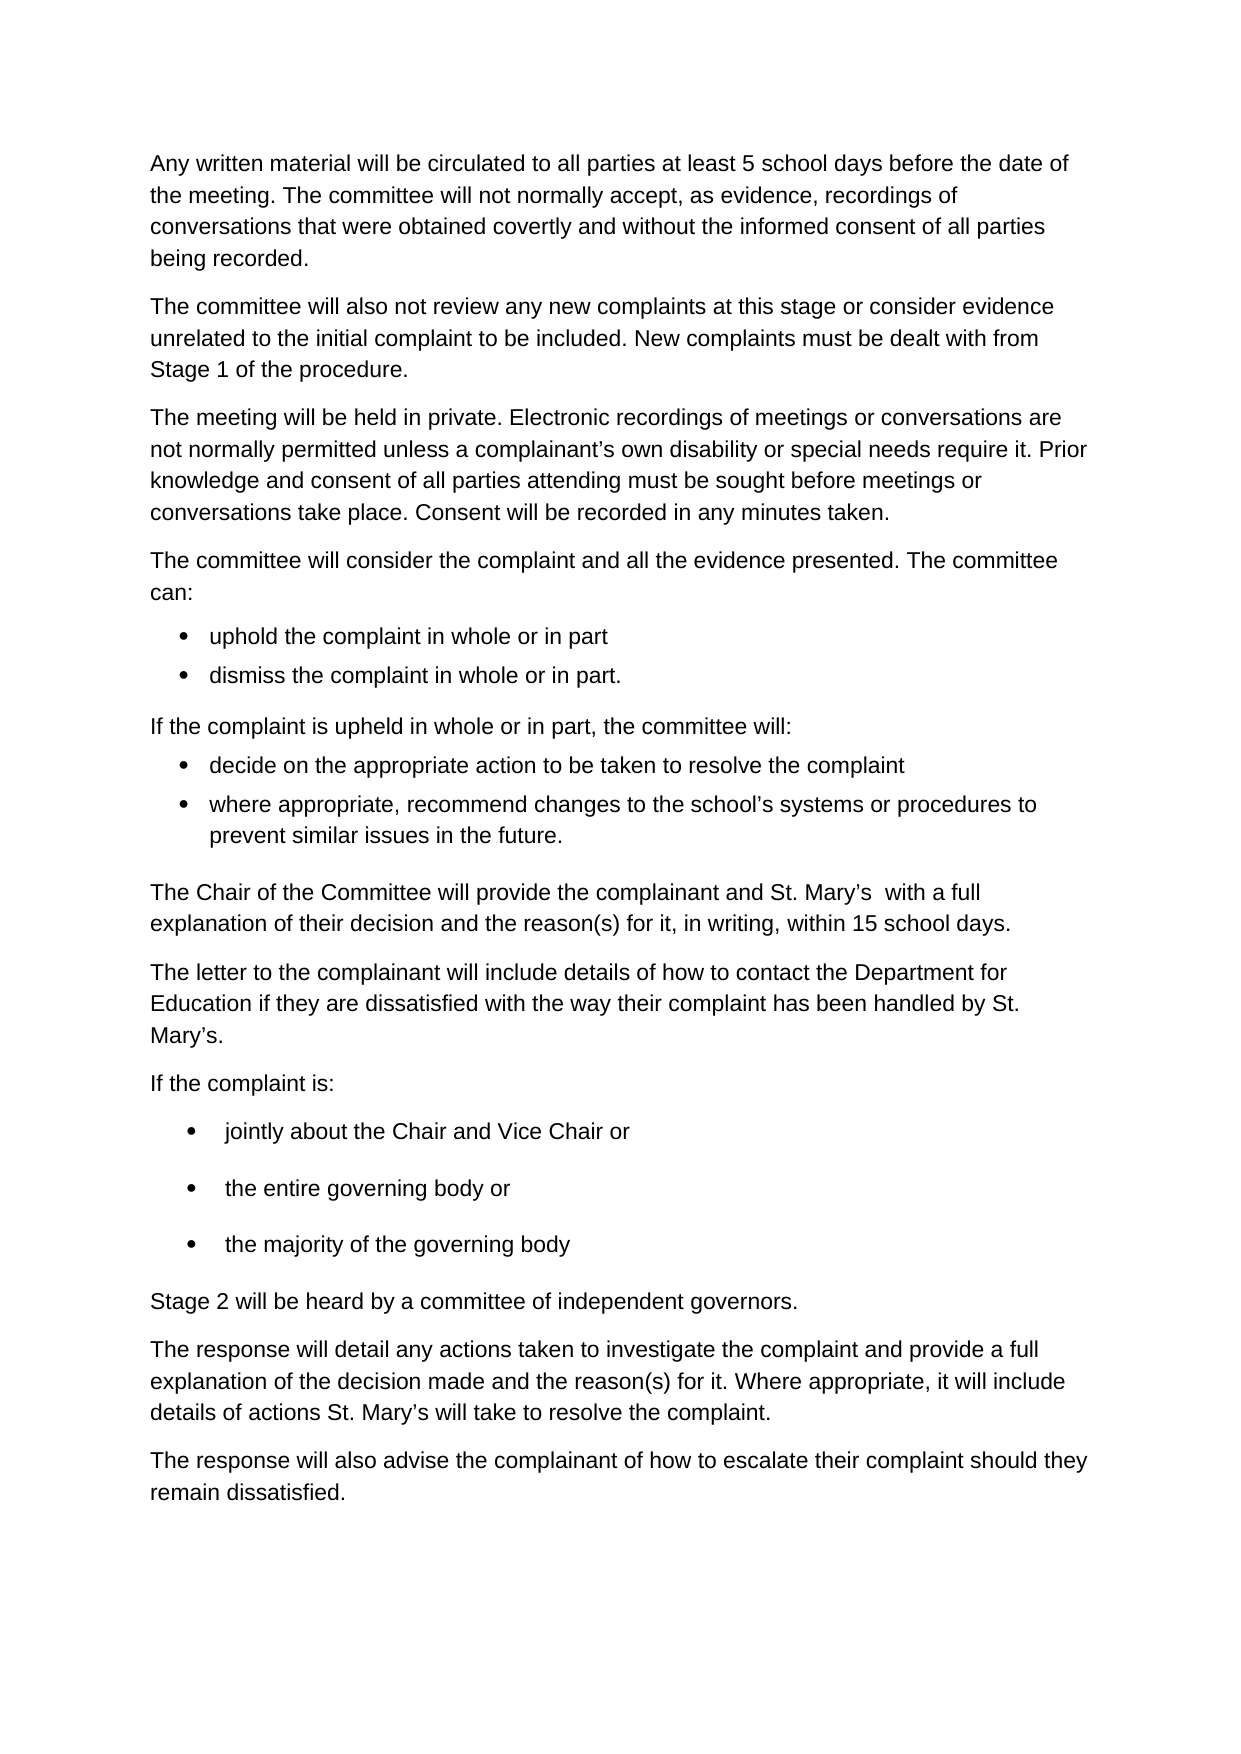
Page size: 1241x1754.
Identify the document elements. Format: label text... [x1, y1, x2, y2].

text If the complaint is upheld in whole or in part, the committee will: [150, 713, 1090, 739]
text Stage 2 will be heard by a committee of independent governors. [150, 1288, 1090, 1314]
list decide on the appropriate action to be taken to resolve the complaint [179, 752, 1090, 778]
text The committee will also not review any new complaints at this stage or consider evidence unrelated to the initial complaint to be included. New complaints must be dealt with from Stage 1 of the procedure. [150, 293, 1090, 382]
text The Chair of the Committee will provide the complainant and St. Mary’s with a full explanation of their decision and the reason(s) for it, in writing, within 15 school days. [150, 879, 1090, 937]
text Any written material will be circulated to all parties at least 5 school days before the date of the meeting. The committee will not normally accept, as evidence, recordings of conversations that were obtained covertly and without the informed consent of all parties being recorded. [150, 150, 1090, 271]
list uphold the complaint in whole or in part [179, 623, 1090, 649]
list jointly about the Chair and Vice Chair or [187, 1118, 1090, 1144]
text The committee will consider the complaint and all the evidence presented. The committee can: [150, 547, 1090, 605]
text The response will detail any actions taken to investigate the complaint and provide a full explanation of the decision made and the reason(s) for it. Where appropriate, it will include details of actions St. Mary’s will take to resolve the complaint. [150, 1336, 1090, 1426]
text The response will also advise the complainant of how to escalate their complaint should they remain dissatisfied. [150, 1447, 1090, 1505]
list the entire governing body or [187, 1175, 1090, 1201]
text The meeting will be held in private. Electronic recordings of meetings or conversations are not normally permitted unless a complainant’s own disability or special needs require it. Prior knowledge and consent of all parties attending must be sought before meetings or conversations take place. Consent will be recorded in any minutes taken. [150, 404, 1090, 525]
list where appropriate, recommend changes to the school’s systems or procedures to prevent similar issues in the future. [179, 791, 1090, 849]
text If the complaint is: [150, 1070, 1090, 1096]
list dismiss the complaint in whole or in part. [179, 662, 1090, 688]
text The letter to the complainant will include details of how to contact the Department for Education if they are dissatisfied with the way their complaint has been handled by St. Mary’s. [150, 959, 1090, 1048]
list the majority of the governing body [187, 1231, 1090, 1258]
